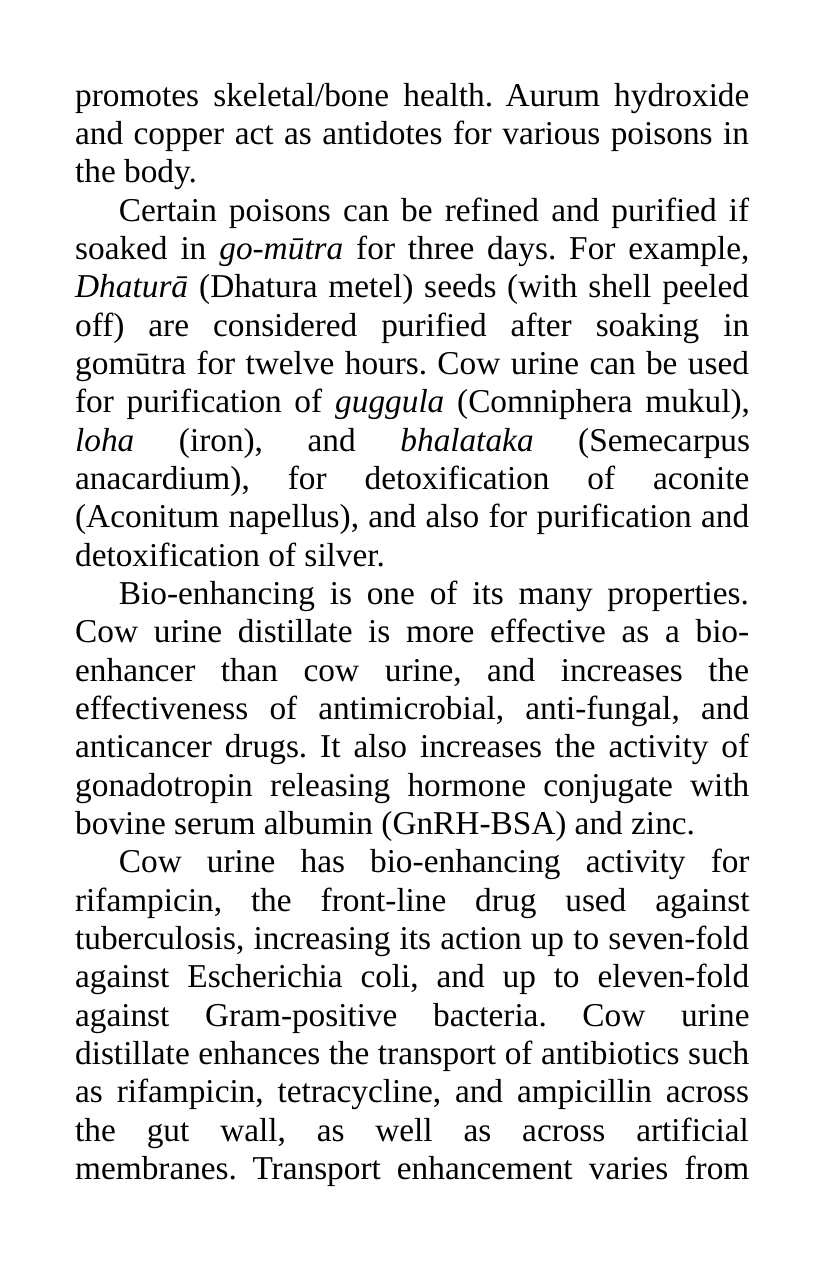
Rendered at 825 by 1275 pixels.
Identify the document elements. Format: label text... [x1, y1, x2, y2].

text Cow urine has bio-enhancing activity for rifampicin, the front-line drug used against tuberculosis, increasing its action up to seven-fold against Escherichia coli, and up to eleven-fold against Gram-positive bacteria. Cow urine distillate enhances the transport of antibiotics such as rifampicin, tetracycline, and ampicillin across the gut wall, as well as across artificial membranes. Transport enhancement varies from [75, 842, 750, 1187]
text promotes skeletal/bone health. Aurum hydroxide and copper act as antidotes for various poisons in the body. [75, 75, 750, 190]
text Bio-enhancing is one of its many properties. Cow urine distillate is more effective as a bio-enhancer than cow urine, and increases the effectiveness of antimicrobial, anti-fungal, and anticancer drugs. It also increases the activity of gonadotropin releasing hormone conjugate with bovine serum albumin (GnRH-BSA) and zinc. [75, 573, 750, 842]
text Certain poisons can be refined and purified if soaked in go-mūtra for three days. For example, Dhaturā (Dhatura metel) seeds (with shell peeled off) are considered purified after soaking in gomūtra for twelve hours. Cow urine can be used for purification of guggula (Comniphera mukul), loha (iron), and bhalataka (Semecarpus anacardium), for detoxification of aconite (Aconitum napellus), and also for purification and detoxification of silver. [75, 190, 750, 573]
